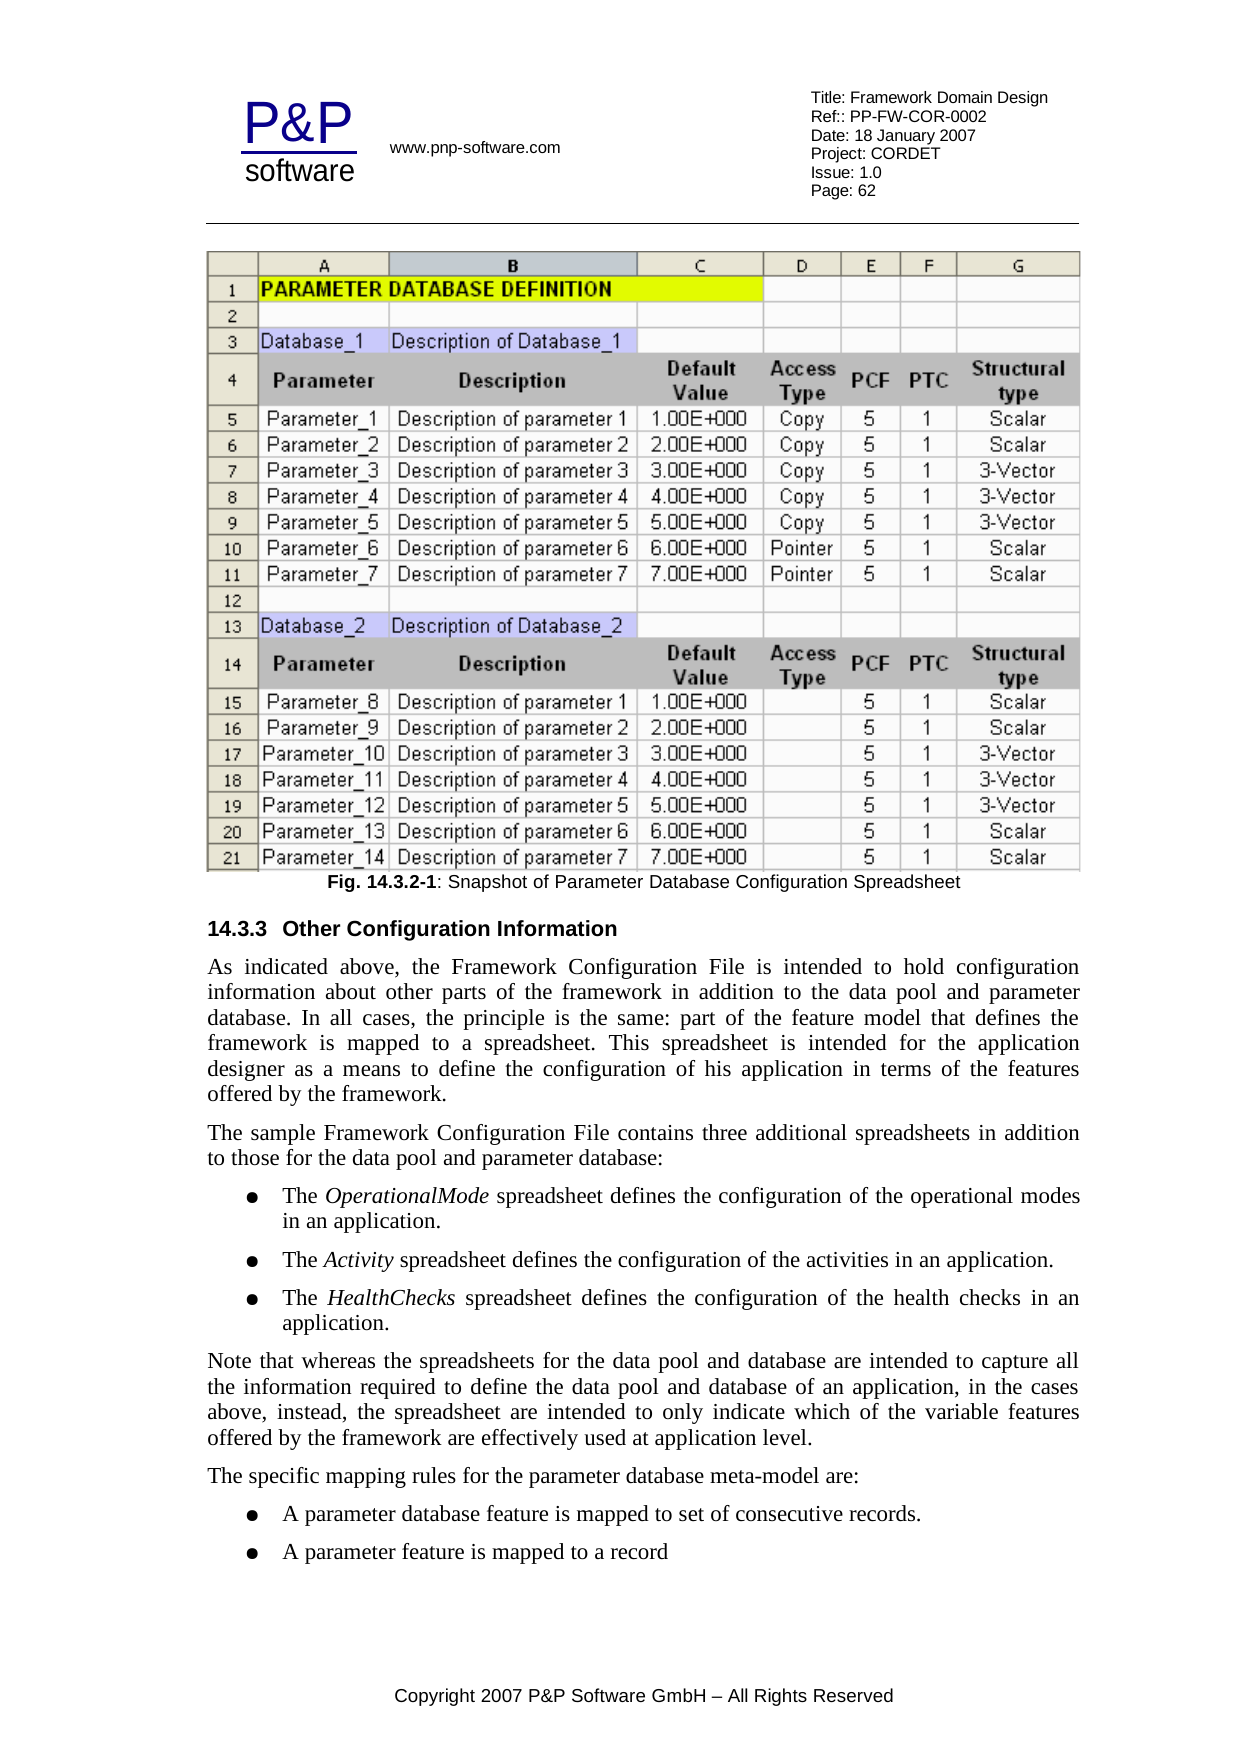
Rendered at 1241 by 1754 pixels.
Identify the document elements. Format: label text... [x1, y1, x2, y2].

list The HealthChecks spreadsheet defines the configuration of the health checks in an application. [244, 1284, 1081, 1336]
picture [206, 251, 1081, 872]
list The Activity spreadsheet defines the configuration of the activities in an application. [244, 1246, 1081, 1272]
subtitle Other Configuration Information [207, 917, 1081, 941]
text Note that whereas the spreadsheets for the data pool and database are intended to capture all the information required to define the data pool and database of an application, in the cases above, instead, the spreadsheet are intended to only indicate which of the variable features offered by the framework are effectively used at application level. [207, 1348, 1081, 1450]
list The OperationalMode spreadsheet defines the configuration of the operational modes in an application. [244, 1183, 1081, 1234]
text The specific mapping rules for the parameter database meta-model are: [207, 1463, 1081, 1488]
text As indicated above, the Framework Configuration File is intended to hold configuration information about other parts of the framework in addition to the data pool and parameter database. In all cases, the principle is the same: part of the feature model that defines the framework is mapped to a spreadsheet. This spreadsheet is intended for the application designer as a means to define the configuration of his application in terms of the features offered by the framework. [207, 954, 1081, 1107]
list A parameter feature is mapped to a record [244, 1539, 1081, 1564]
text Fig. 14.3.2-1: Snapshot of Parameter Database Configuration Spreadsheet [207, 872, 1081, 893]
text The sample Framework Configuration File contains three additional spreadsheets in addition to those for the data pool and parameter database: [207, 1119, 1081, 1170]
list A parameter database feature is mapped to set of consecutive records. [244, 1501, 1081, 1526]
